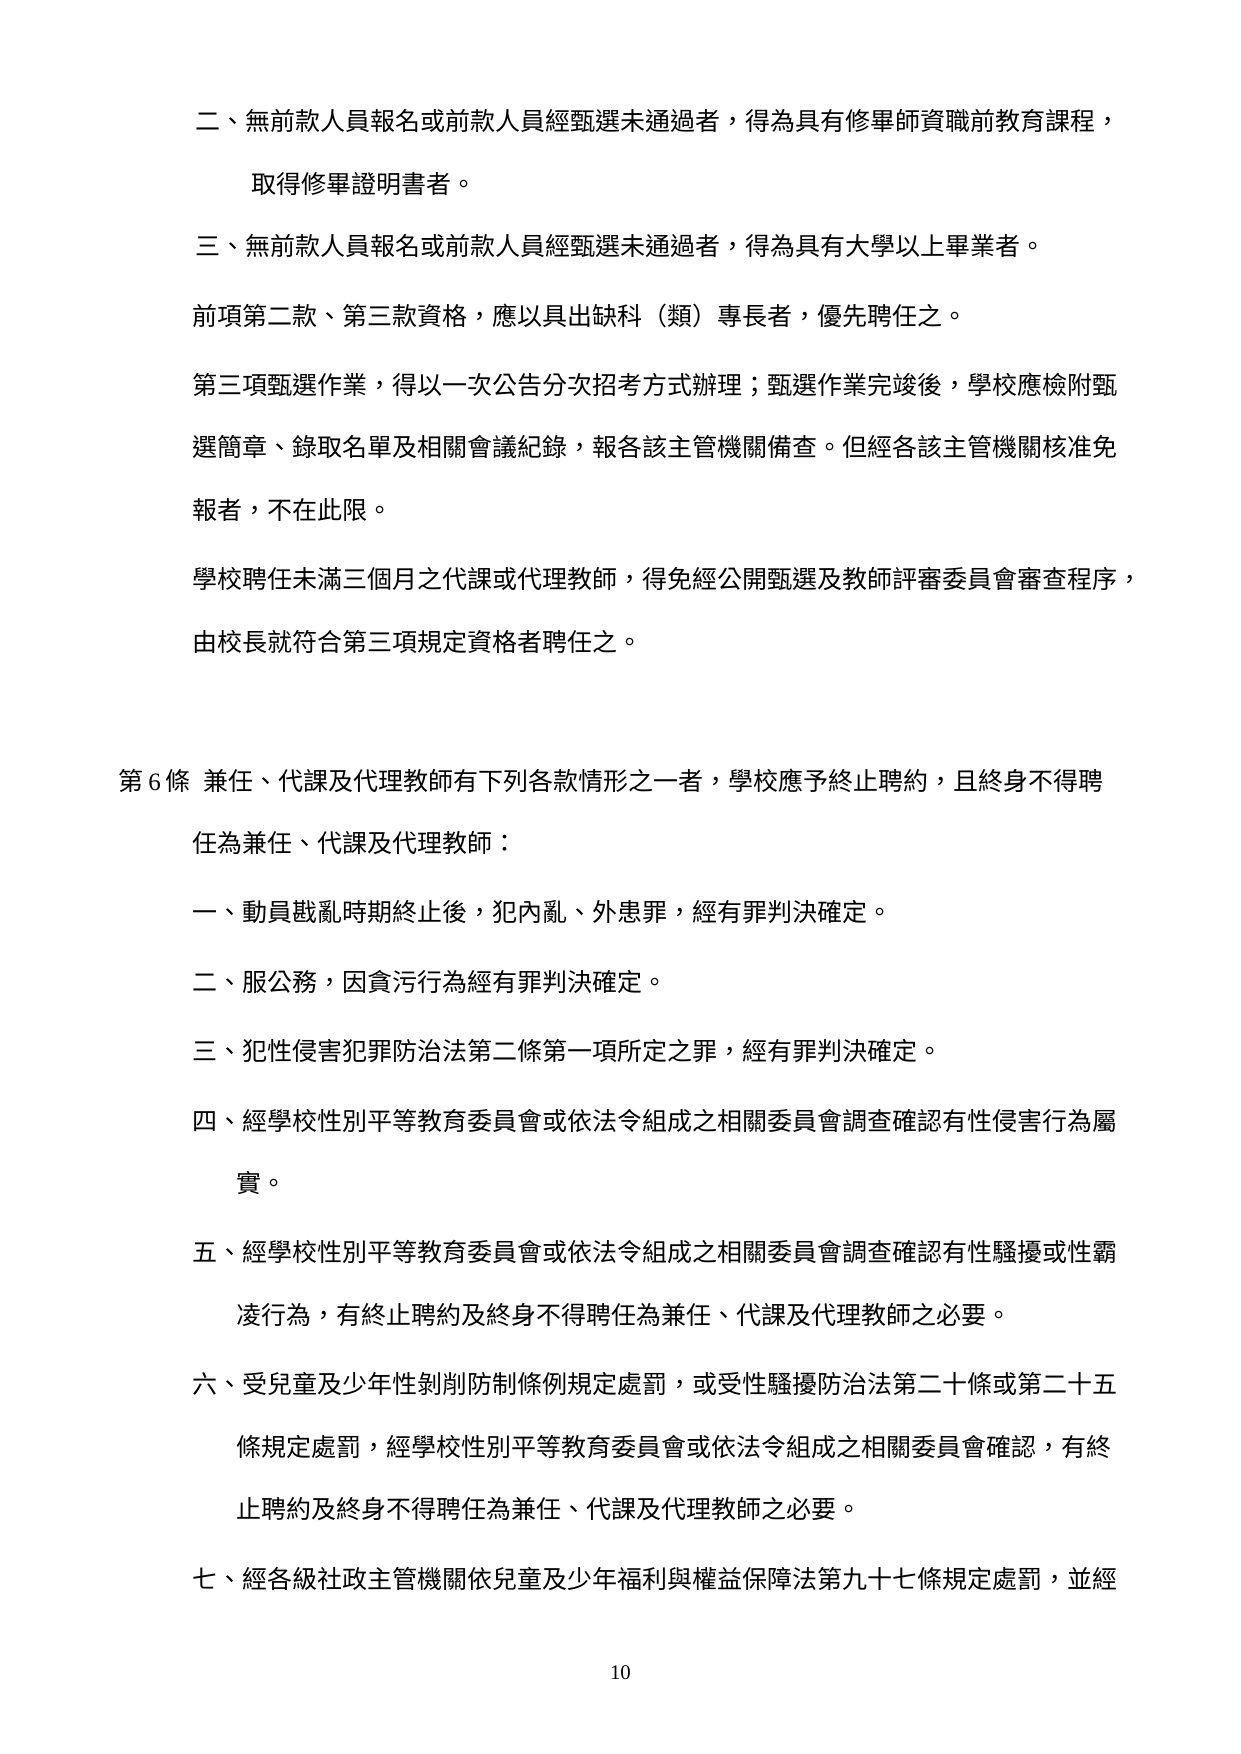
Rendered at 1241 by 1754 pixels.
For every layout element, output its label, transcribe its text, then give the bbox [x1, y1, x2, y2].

text 七、經各級社政主管機關依兒童及少年福利與權益保障法第九十七條規定處罰，並經 [192, 1536, 1122, 1598]
text 二、無前款人員報名或前款人員經甄選未通過者，得為具有修畢師資職前教育課程，取得修畢證明書者。 [195, 78, 1122, 203]
text 四、經學校性別平等教育委員會或依法令組成之相關委員會調查確認有性侵害行為屬實。 [192, 1077, 1122, 1202]
text 第三項甄選作業，得以一次公告分次招考方式辦理；甄選作業完竣後，學校應檢附甄選簡章、錄取名單及相關會議紀錄，報各該主管機關備查。但經各該主管機關核准免報者，不在此限。 [192, 342, 1122, 529]
text 六、受兒童及少年性剝削防制條例規定處罰，或受性騷擾防治法第二十條或第二十五條規定處罰，經學校性別平等教育委員會或依法令組成之相關委員會確認，有終止聘約及終身不得聘任為兼任、代課及代理教師之必要。 [192, 1341, 1122, 1529]
text 前項第二款、第三款資格，應以具出缺科（類）專長者，優先聘任之。 [192, 272, 1122, 335]
text 第6條 兼任、代課及代理教師有下列各款情形之一者，學校應予終止聘約，且終身不得聘任為兼任、代課及代理教師： [118, 737, 1122, 862]
text 三、無前款人員報名或前款人員經甄選未通過者，得為具有大學以上畢業者。 [118, 203, 1122, 266]
text 一、動員戡亂時期終止後，犯內亂、外患罪，經有罪判決確定。 [192, 869, 1122, 932]
text 學校聘任未滿三個月之代課或代理教師，得免經公開甄選及教師評審委員會審查程序，由校長就符合第三項規定資格者聘任之。 [192, 536, 1122, 661]
text 三、犯性侵害犯罪防治法第二條第一項所定之罪，經有罪判決確定。 [192, 1008, 1122, 1071]
text 五、經學校性別平等教育委員會或依法令組成之相關委員會調查確認有性騷擾或性霸凌行為，有終止聘約及終身不得聘任為兼任、代課及代理教師之必要。 [192, 1209, 1122, 1334]
text 二、服公務，因貪污行為經有罪判決確定。 [192, 939, 1122, 1001]
